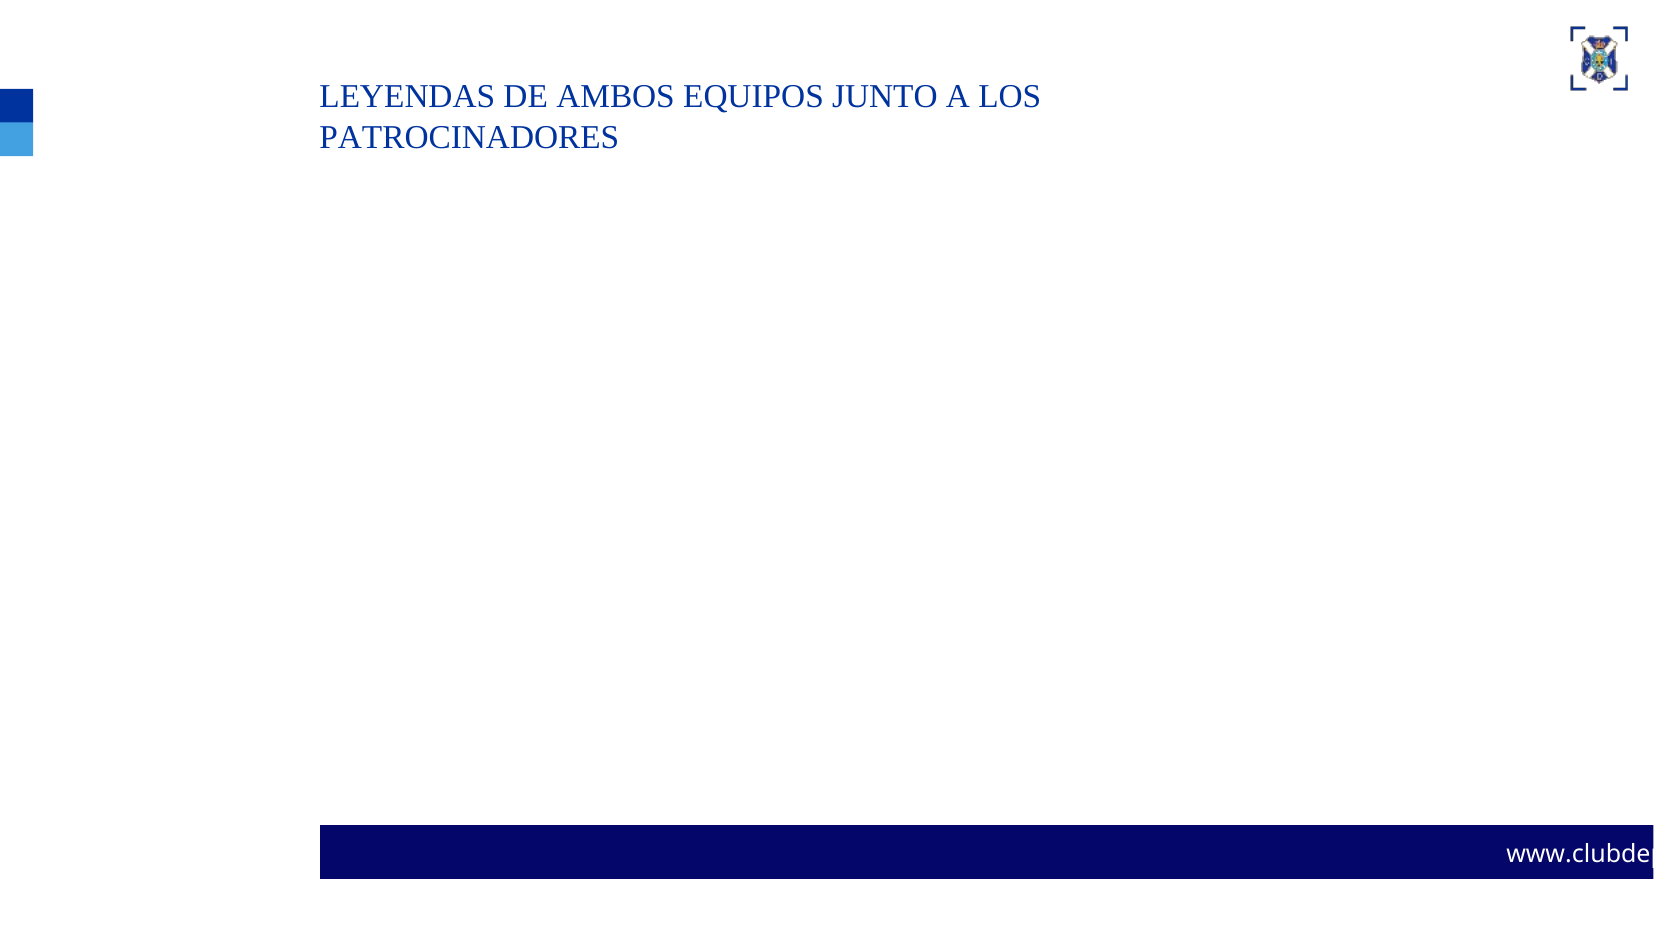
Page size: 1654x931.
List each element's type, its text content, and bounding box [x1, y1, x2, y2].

subtitle LEYENDAS DE AMBOS EQUIPOS JUNTO A LOS PATROCINADORES [319, 76, 1333, 155]
